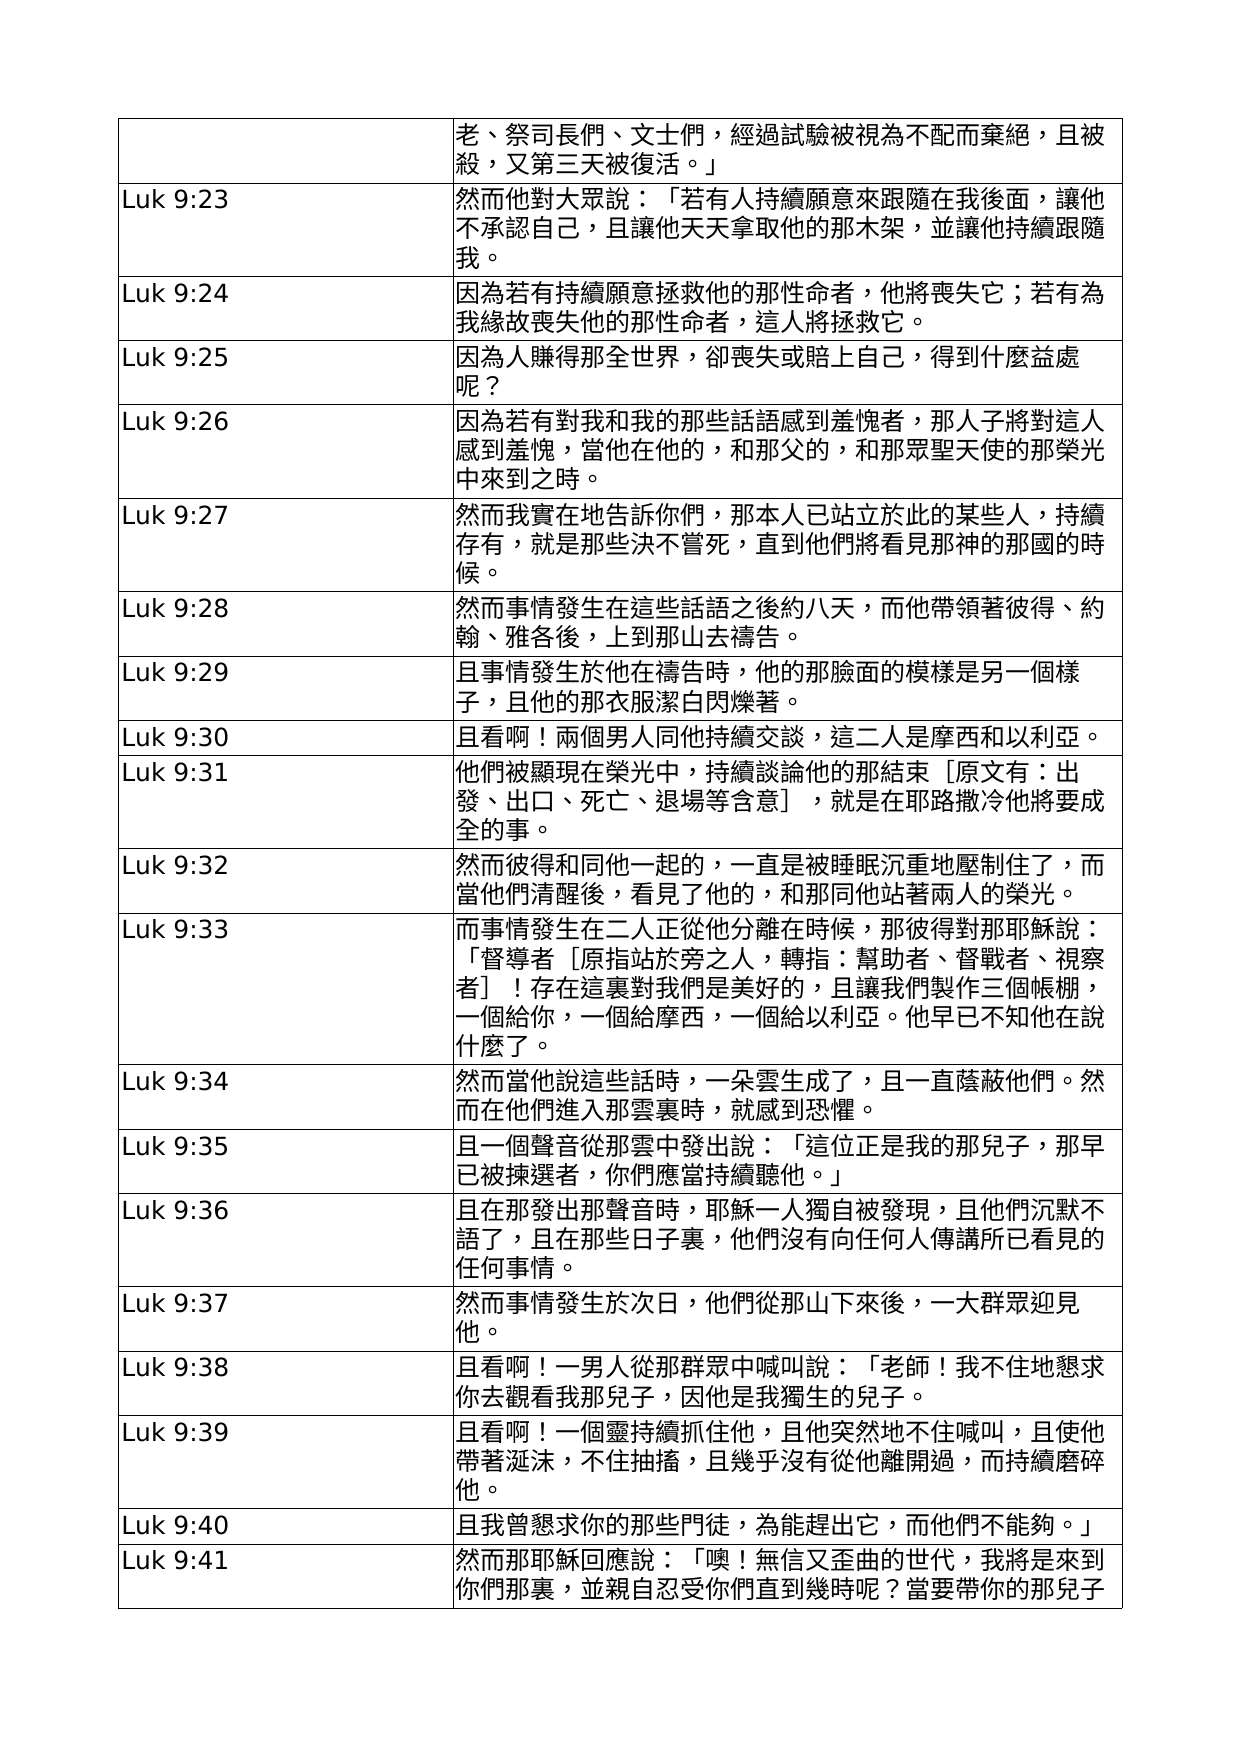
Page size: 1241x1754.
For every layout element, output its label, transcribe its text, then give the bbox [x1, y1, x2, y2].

table_cell 且在那發出那聲音時，耶穌一人獨自被發現，且他們沉默不語了，且在那些日子裏，他們沒有向任何人傳講所已看見的任何事情。 [454, 1194, 1122, 1286]
table_cell Luk 9:24 [119, 277, 453, 340]
table_cell 而事情發生在二人正從他分離在時候，那彼得對那耶穌說：「督導者［原指站於旁之人，轉指：幫助者、督戰者、視察者］！存在這裏對我們是美好的，且讓我們製作三個帳棚，一個給你，一個給摩西，一個給以利亞。他早已不知他在說什麼了。 [454, 914, 1122, 1064]
table_cell Luk 9:30 [119, 721, 453, 755]
table_cell Luk 9:29 [119, 657, 453, 720]
table_cell Luk 9:31 [119, 756, 453, 848]
table_cell 且看啊！一個靈持續抓住他，且他突然地不住喊叫，且使他帶著涎沫，不住抽搐，且幾乎沒有從他離開過，而持續磨碎他。 [454, 1416, 1122, 1508]
table_cell 因為人賺得那全世界，卻喪失或賠上自己，得到什麼益處呢？ [454, 341, 1122, 404]
table_cell 老、祭司長們、文士們，經過試驗被視為不配而棄絕，且被殺，又第三天被復活。」 [454, 119, 1122, 182]
table_cell 然而那耶穌回應說：「噢！無信又歪曲的世代，我將是來到你們那裏，並親自忍受你們直到幾時呢？當要帶你的那兒子 [454, 1545, 1122, 1608]
table_cell Luk 9:36 [119, 1194, 453, 1286]
table_cell 然而我實在地告訴你們，那本人已站立於此的某些人，持續存有，就是那些決不嘗死，直到他們將看見那神的那國的時候。 [454, 499, 1122, 591]
table_cell 然而彼得和同他一起的，一直是被睡眠沉重地壓制住了，而當他們清醒後，看見了他的，和那同他站著兩人的榮光。 [454, 849, 1122, 913]
table_cell Luk 9:23 [119, 184, 453, 276]
table_cell Luk 9:25 [119, 341, 453, 404]
table_cell 且看啊！兩個男人同他持續交談，這二人是摩西和以利亞。 [454, 721, 1122, 755]
table_cell Luk 9:38 [119, 1352, 453, 1415]
table_cell Luk 9:40 [119, 1509, 453, 1543]
table_cell [119, 119, 453, 182]
table_cell 因為若有持續願意拯救他的那性命者，他將喪失它；若有為我緣故喪失他的那性命者，這人將拯救它。 [454, 277, 1122, 340]
table_cell 因為若有對我和我的那些話語感到羞愧者，那人子將對這人感到羞愧，當他在他的，和那父的，和那眾聖天使的那榮光中來到之時。 [454, 405, 1122, 498]
table_cell Luk 9:39 [119, 1416, 453, 1508]
table_cell 且一個聲音從那雲中發出說：「這位正是我的那兒子，那早已被揀選者，你們應當持續聽他。」 [454, 1130, 1122, 1193]
table_cell 且我曾懇求你的那些門徒，為能趕出它，而他們不能夠。」 [454, 1509, 1122, 1543]
table_cell 他們被顯現在榮光中，持續談論他的那結束［原文有：出發、出口、死亡、退場等含意］，就是在耶路撒冷他將要成全的事。 [454, 756, 1122, 848]
table_cell Luk 9:34 [119, 1065, 453, 1129]
table_cell 然而當他說這些話時，一朵雲生成了，且一直蔭蔽他們。然而在他們進入那雲裏時，就感到恐懼。 [454, 1065, 1122, 1129]
table_cell Luk 9:27 [119, 499, 453, 591]
table_cell 然而他對大眾說：「若有人持續願意來跟隨在我後面，讓他不承認自己，且讓他天天拿取他的那木架，並讓他持續跟隨我。 [454, 184, 1122, 276]
table_cell Luk 9:37 [119, 1287, 453, 1351]
table_cell 且看啊！一男人從那群眾中喊叫說：「老師！我不住地懇求你去觀看我那兒子，因他是我獨生的兒子。 [454, 1352, 1122, 1415]
table_cell Luk 9:32 [119, 849, 453, 913]
table_cell 且事情發生於他在禱告時，他的那臉面的模樣是另一個樣子，且他的那衣服潔白閃爍著。 [454, 657, 1122, 720]
table_cell Luk 9:28 [119, 592, 453, 656]
table_cell 然而事情發生在這些話語之後約八天，而他帶領著彼得、約翰、雅各後，上到那山去禱告。 [454, 592, 1122, 656]
table_cell 然而事情發生於次日，他們從那山下來後，一大群眾迎見他。 [454, 1287, 1122, 1351]
table_cell Luk 9:41 [119, 1545, 453, 1608]
table_cell Luk 9:26 [119, 405, 453, 498]
table_cell Luk 9:35 [119, 1130, 453, 1193]
table_cell Luk 9:33 [119, 914, 453, 1064]
